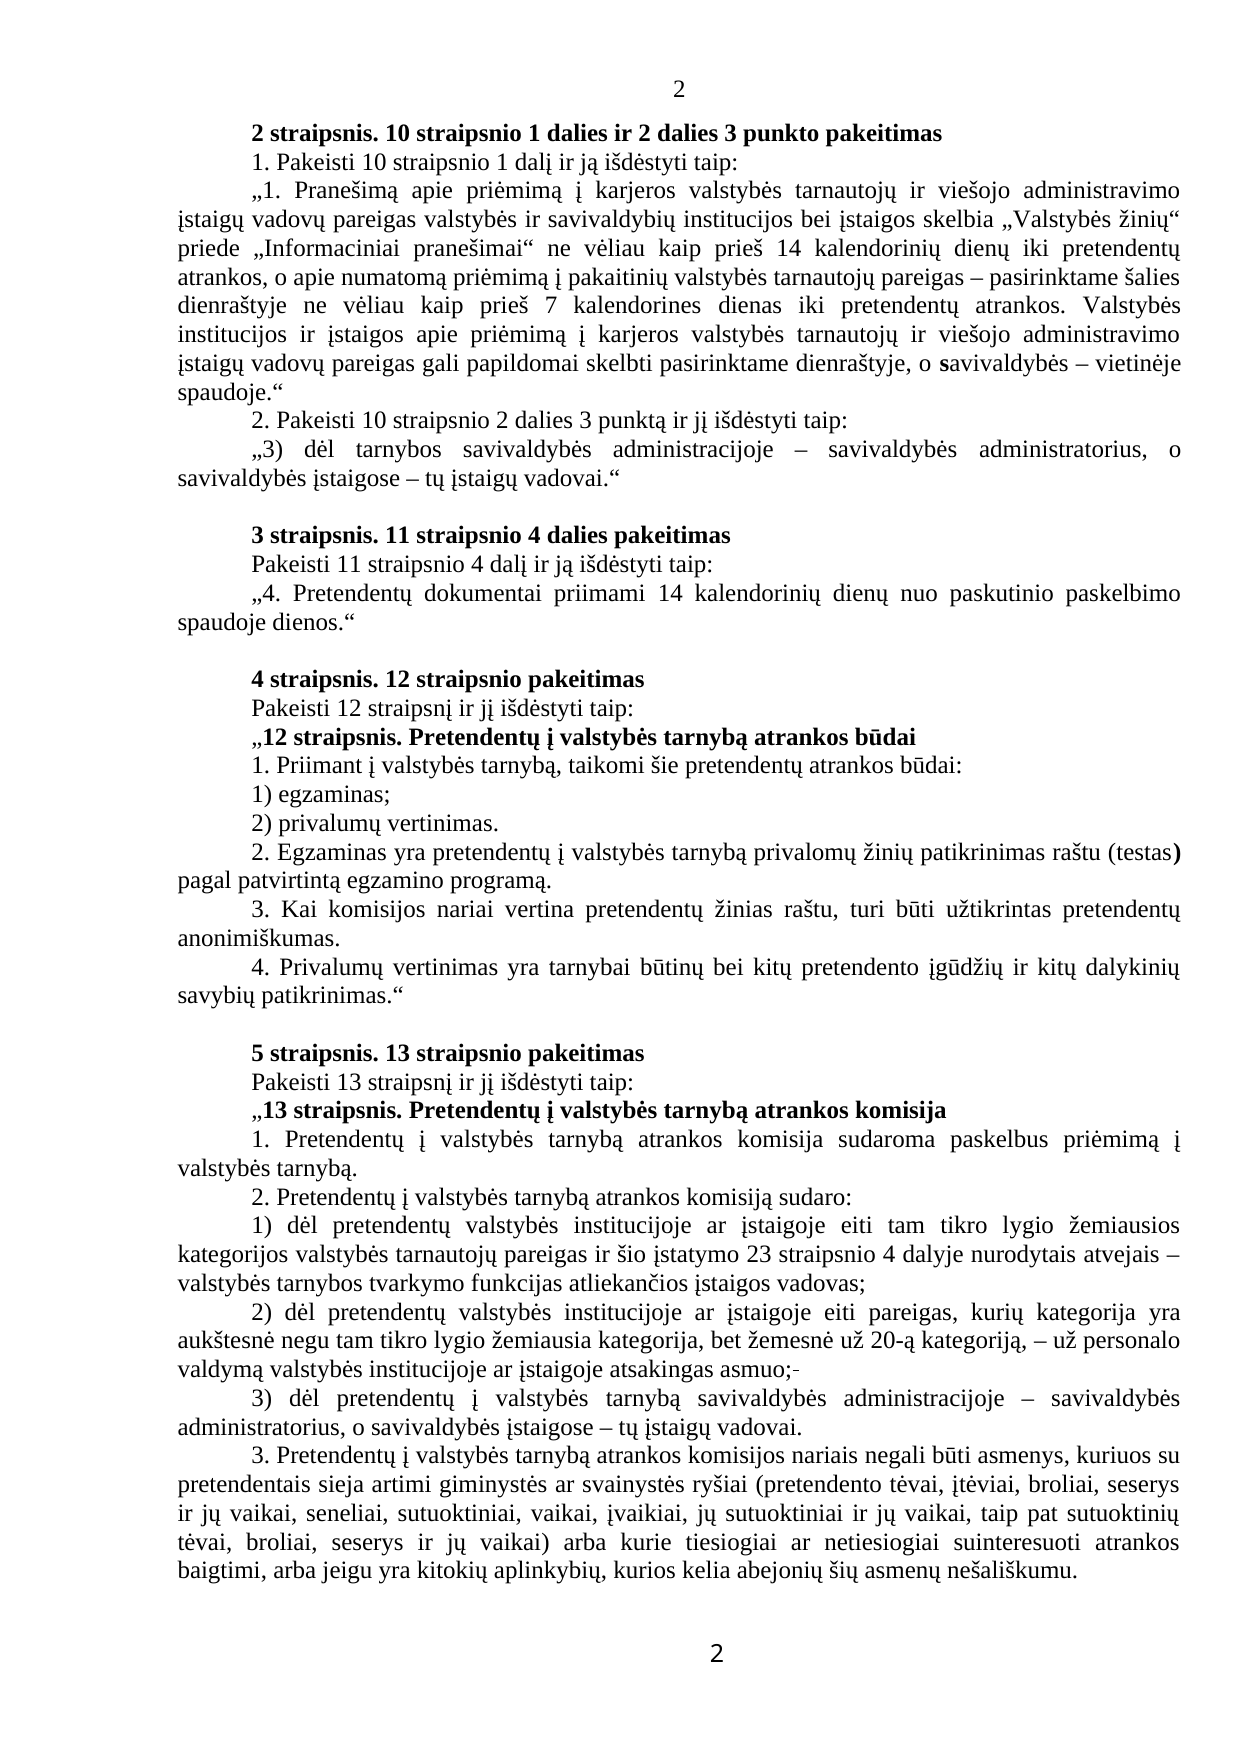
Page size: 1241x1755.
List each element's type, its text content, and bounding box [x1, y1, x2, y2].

text „3) dėl tarnybos savivaldybės administracijoje – savivaldybės administratorius, o savivaldybės įstaigose – tų įstaigų vadovai.“ [177, 434, 1181, 492]
text „4. Pretendentų dokumentai priimami 14 kalendorinių dienų nuo paskutinio paskelbimo spaudoje dienos.“ [177, 578, 1181, 636]
text 1. Pakeisti 10 straipsnio 1 dalį ir ją išdėstyti taip: [177, 147, 1181, 176]
text 3. Pretendentų į valstybės tarnybą atrankos komisijos nariais negali būti asmenys, kuriuos su pretendentais sieja artimi giminystės ar svainystės ryšiai (pretendento tėvai, įtėviai, broliai, seserys ir jų vaikai, seneliai, sutuoktiniai, vaikai, įvaikiai, jų sutuoktiniai ir jų vaikai, taip pat sutuoktinių tėvai, broliai, seserys ir jų vaikai) arba kurie tiesiogiai ar netiesiogiai suinteresuoti atrankos baigtimi, arba jeigu yra kitokių aplinkybių, kurios kelia abejonių šių asmenų nešališkumu. [177, 1441, 1181, 1584]
text 2. Pakeisti 10 straipsnio 2 dalies 3 punktą ir jį išdėstyti taip: [177, 406, 1181, 434]
text „1. Pranešimą apie priėmimą į karjeros valstybės tarnautojų ir viešojo administravimo įstaigų vadovų pareigas valstybės ir savivaldybių institucijos bei įstaigos skelbia „Valstybės žinių“ priede „Informaciniai pranešimai“ ne vėliau kaip prieš 14 kalendorinių dienų iki pretendentų atrankos, o apie numatomą priėmimą į pakaitinių valstybės tarnautojų pareigas – pasirinktame šalies dienraštyje ne vėliau kaip prieš 7 kalendorines dienas iki pretendentų atrankos. Valstybės institucijos ir įstaigos apie priėmimą į karjeros valstybės tarnautojų ir viešojo administravimo įstaigų vadovų pareigas gali papildomai skelbti pasirinktame dienraštyje, o savivaldybės – vietinėje spaudoje.“ [177, 176, 1181, 406]
text 3 straipsnis. 11 straipsnio 4 dalies pakeitimas [177, 521, 1181, 549]
text 2. Pretendentų į valstybės tarnybą atrankos komisiją sudaro: [177, 1182, 1181, 1211]
text 1) egzaminas; [177, 779, 1181, 808]
text Pakeisti 11 straipsnio 4 dalį ir ją išdėstyti taip: [177, 549, 1181, 578]
text „12 straipsnis. Pretendentų į valstybės tarnybą atrankos būdai [177, 722, 1181, 751]
text 3. Kai komisijos nariai vertina pretendentų žinias raštu, turi būti užtikrintas pretendentų anonimiškumas. [177, 894, 1181, 952]
text 3) dėl pretendentų į valstybės tarnybą savivaldybės administracijoje – savivaldybės administratorius, o savivaldybės įstaigose – tų įstaigų vadovai. [177, 1383, 1181, 1441]
text Pakeisti 12 straipsnį ir jį išdėstyti taip: [177, 693, 1181, 722]
text 2 straipsnis. 10 straipsnio 1 dalies ir 2 dalies 3 punkto pakeitimas [177, 118, 1181, 147]
text 4 straipsnis. 12 straipsnio pakeitimas [177, 664, 1181, 693]
text 2) dėl pretendentų valstybės institucijoje ar įstaigoje eiti pareigas, kurių kategorija yra aukštesnė negu tam tikro lygio žemiausia kategorija, bet žemesnė už 20-ą kategoriją, – už personalo valdymą valstybės institucijoje ar įstaigoje atsakingas asmuo; [177, 1297, 1181, 1383]
text 4. Privalumų vertinimas yra tarnybai būtinų bei kitų pretendento įgūdžių ir kitų dalykinių savybių patikrinimas.“ [177, 952, 1181, 1009]
text 5 straipsnis. 13 straipsnio pakeitimas [177, 1038, 1181, 1067]
text 1. Pretendentų į valstybės tarnybą atrankos komisija sudaroma paskelbus priėmimą į valstybės tarnybą. [177, 1124, 1181, 1182]
text 1. Priimant į valstybės tarnybą, taikomi šie pretendentų atrankos būdai: [177, 751, 1181, 779]
text 1) dėl pretendentų valstybės institucijoje ar įstaigoje eiti tam tikro lygio žemiausios kategorijos valstybės tarnautojų pareigas ir šio įstatymo 23 straipsnio 4 dalyje nurodytais atvejais – valstybės tarnybos tvarkymo funkcijas atliekančios įstaigos vadovas; [177, 1211, 1181, 1297]
text „13 straipsnis. Pretendentų į valstybės tarnybą atrankos komisija [177, 1096, 1181, 1124]
text 2) privalumų vertinimas. [177, 808, 1181, 837]
text 2. Egzaminas yra pretendentų į valstybės tarnybą privalomų žinių patikrinimas raštu (testas) pagal patvirtintą egzamino programą. [177, 837, 1181, 894]
text Pakeisti 13 straipsnį ir jį išdėstyti taip: [177, 1067, 1181, 1096]
